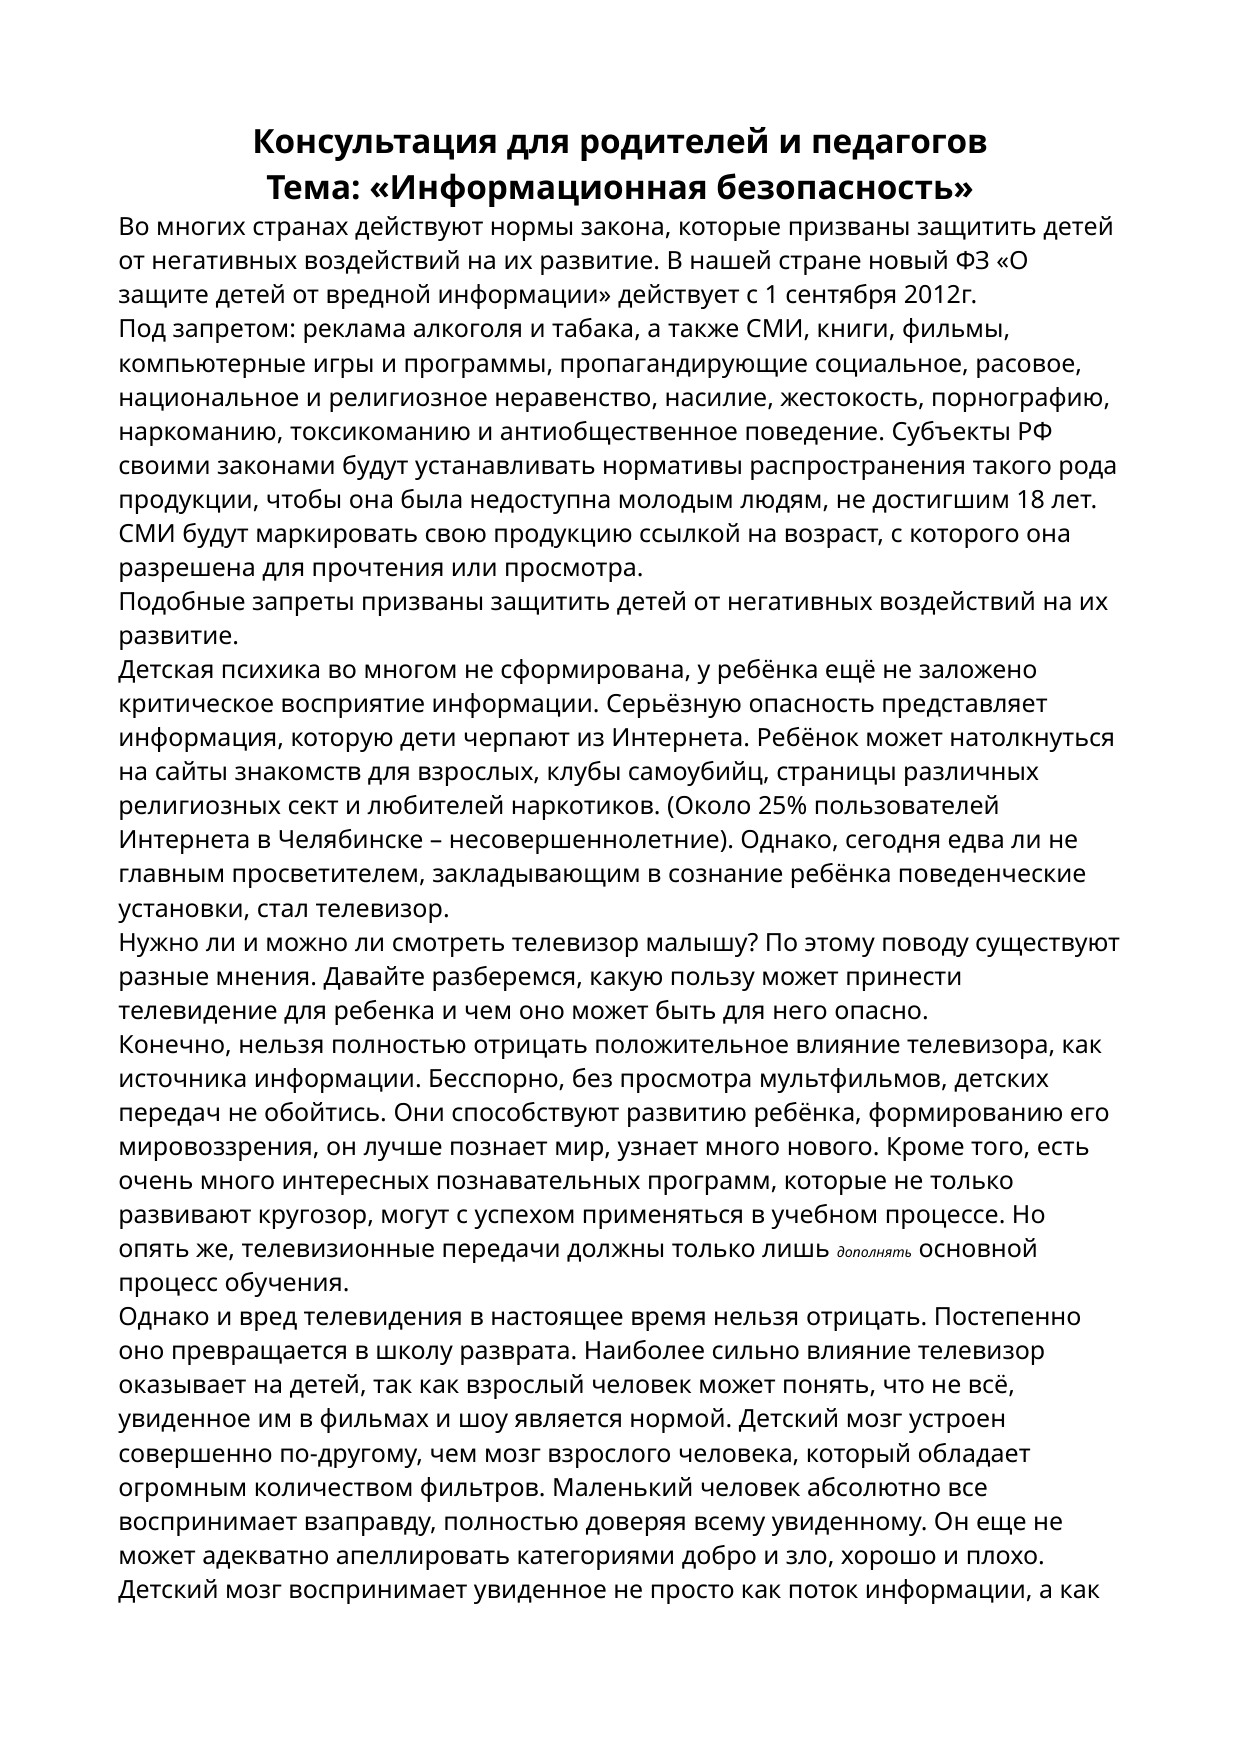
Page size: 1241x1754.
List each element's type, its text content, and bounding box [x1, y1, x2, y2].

text Детская психика во многом не сформирована, у ребёнка ещё не заложено критическое восприятие информации. Серьёзную опасность представляет информация, которую дети черпают из Интернета. Ребёнок может натолкнуться на сайты знакомств для взрослых, клубы самоубийц, страницы различных религиозных сект и любителей наркотиков. (Около 25% пользователей Интернета в Челябинске – несовершеннолетние). Однако, сегодня едва ли не главным просветителем, закладывающим в сознание ребёнка поведенческие установки, стал телевизор. [118, 652, 1122, 924]
text Под запретом: реклама алкоголя и табака, а также СМИ, книги, фильмы, компьютерные игры и программы, пропагандирующие социальное, расовое, национальное и религиозное неравенство, насилие, жестокость, порнографию, наркоманию, токсикоманию и антиобщественное поведение. Субъекты РФ своими законами будут устанавливать нормативы распространения такого рода продукции, чтобы она была недоступна молодым людям, не достигшим 18 лет. СМИ будут маркировать свою продукцию ссылкой на возраст, с которого она разрешена для прочтения или просмотра. [118, 311, 1122, 584]
text Однако и вред телевидения в настоящее время нельзя отрицать. Постепенно оно превращается в школу разврата. Наиболее сильно влияние телевизор оказывает на детей, так как взрослый человек может понять, что не всё, увиденное им в фильмах и шоу является нормой. Детский мозг устроен совершенно по-другому, чем мозг взрослого человека, который обладает огромным количеством фильтров. Маленький человек абсолютно все воспринимает взаправду, полностью доверяя всему увиденному. Он еще не может адекватно апеллировать категориями добро и зло, хорошо и плохо. Детский мозг воспринимает увиденное не просто как поток информации, а как [118, 1299, 1122, 1606]
text Тема: «Информационная безопасность» [118, 163, 1122, 209]
text Подобные запреты призваны защитить детей от негативных воздействий на их развитие. [118, 584, 1122, 652]
text Конечно, нельзя полностью отрицать положительное влияние телевизора, как источника информации. Бесспорно, без просмотра мультфильмов, детских передач не обойтись. Они способствуют развитию ребёнка, формированию его мировоззрения, он лучше познает мир, узнает много нового. Кроме того, есть очень много интересных познавательных программ, которые не только развивают кругозор, могут с успехом применяться в учебном процессе. Но опять же, телевизионные передачи должны только лишь дополнять основной процесс обучения. [118, 1026, 1122, 1299]
text Нужно ли и можно ли смотреть телевизор малышу? По этому поводу существуют разные мнения. Давайте разберемся, какую пользу может принести телевидение для ребенка и чем оно может быть для него опасно. [118, 924, 1122, 1026]
text Во многих странах действуют нормы закона, которые призваны защитить детей от негативных воздействий на их развитие. В нашей стране новый ФЗ «О защите детей от вредной информации» действует с 1 сентября 2012г. [118, 209, 1122, 311]
text Консультация для родителей и педагогов [118, 118, 1122, 163]
